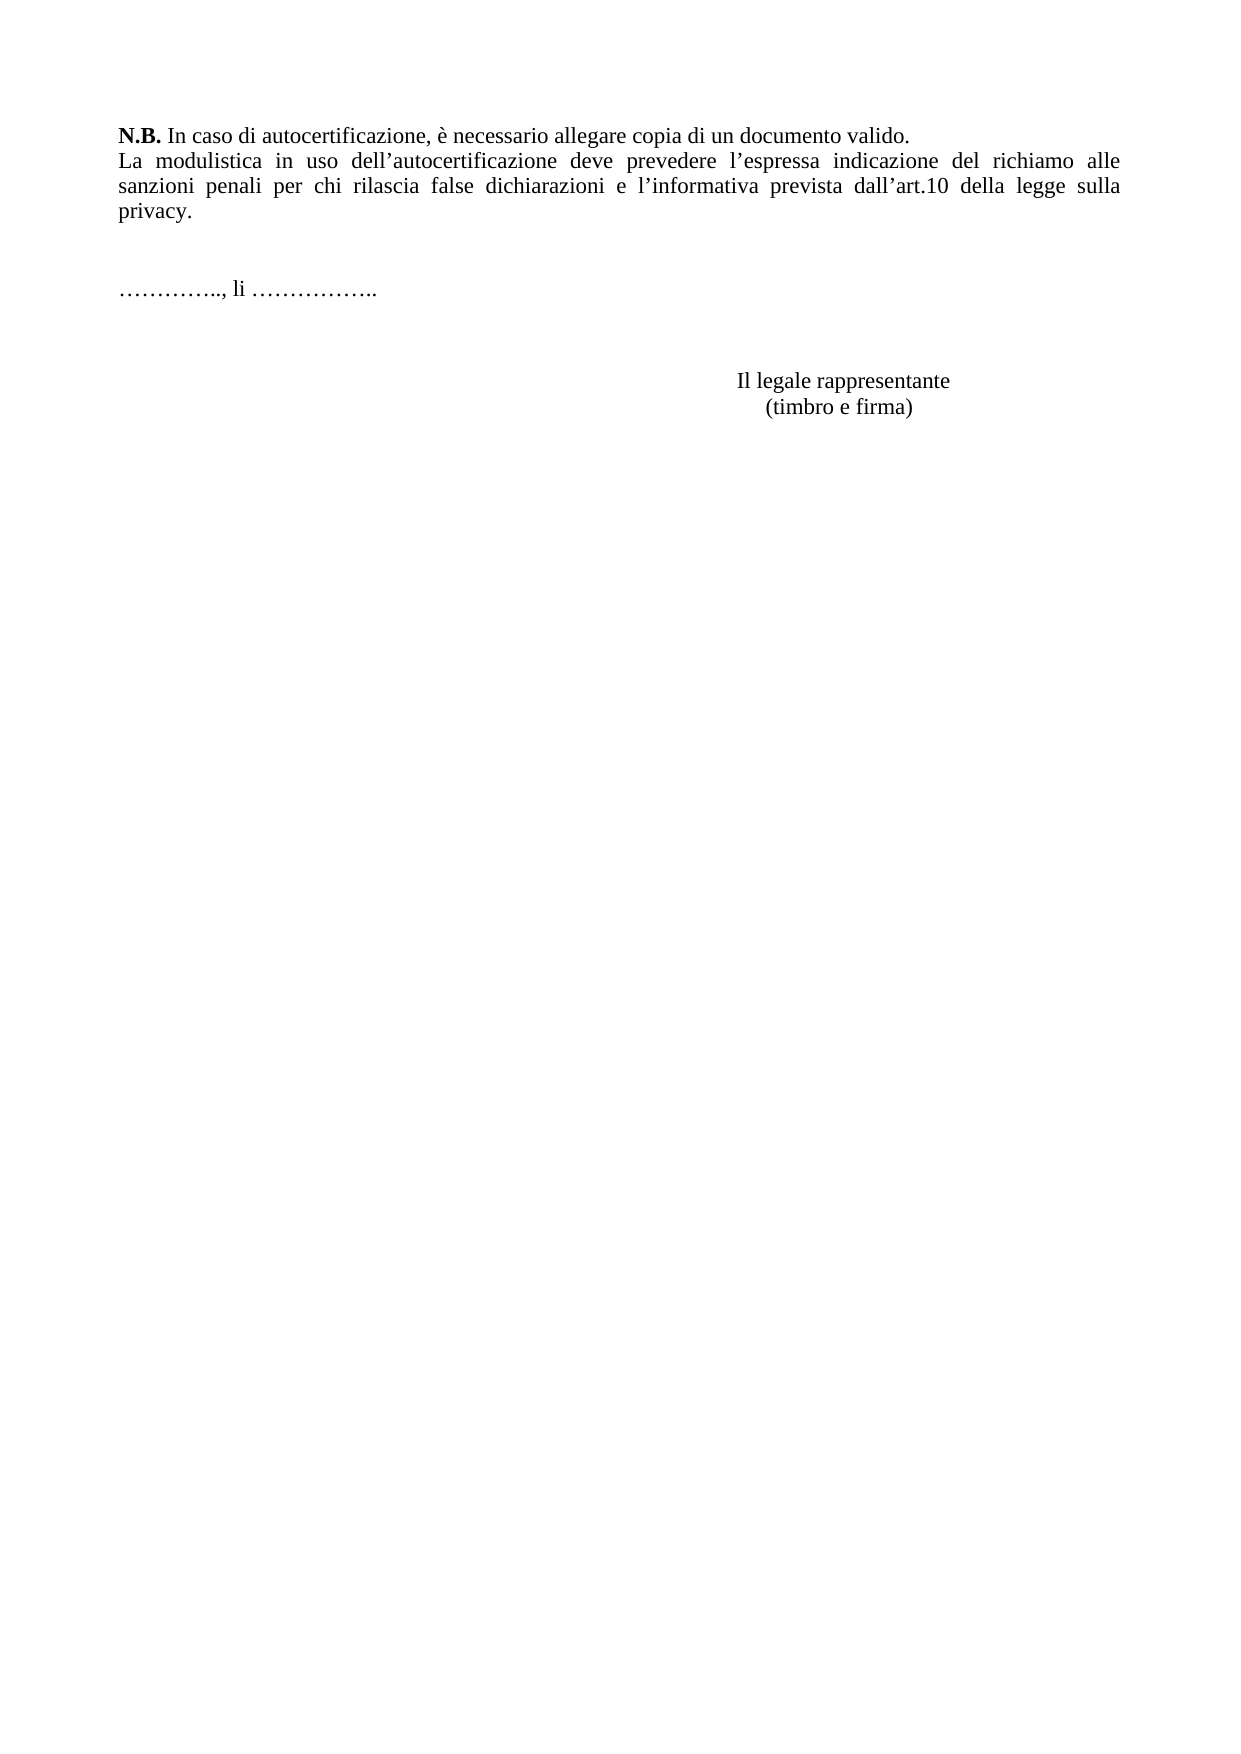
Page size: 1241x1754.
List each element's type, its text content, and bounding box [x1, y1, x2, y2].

text N.B. In caso di autocertificazione, è necessario allegare copia di un documento valido. [118, 122, 1122, 148]
text ………….., li …………….. [118, 275, 1131, 301]
text Il legale rappresentante [634, 367, 1131, 393]
text (timbro e firma) [118, 393, 1131, 420]
text La modulistica in uso dell’autocertificazione deve prevedere l’espressa indicazione del richiamo alle sanzioni penali per chi rilascia false dichiarazioni e l’informativa prevista dall’art.10 della legge sulla privacy. [118, 148, 1122, 223]
